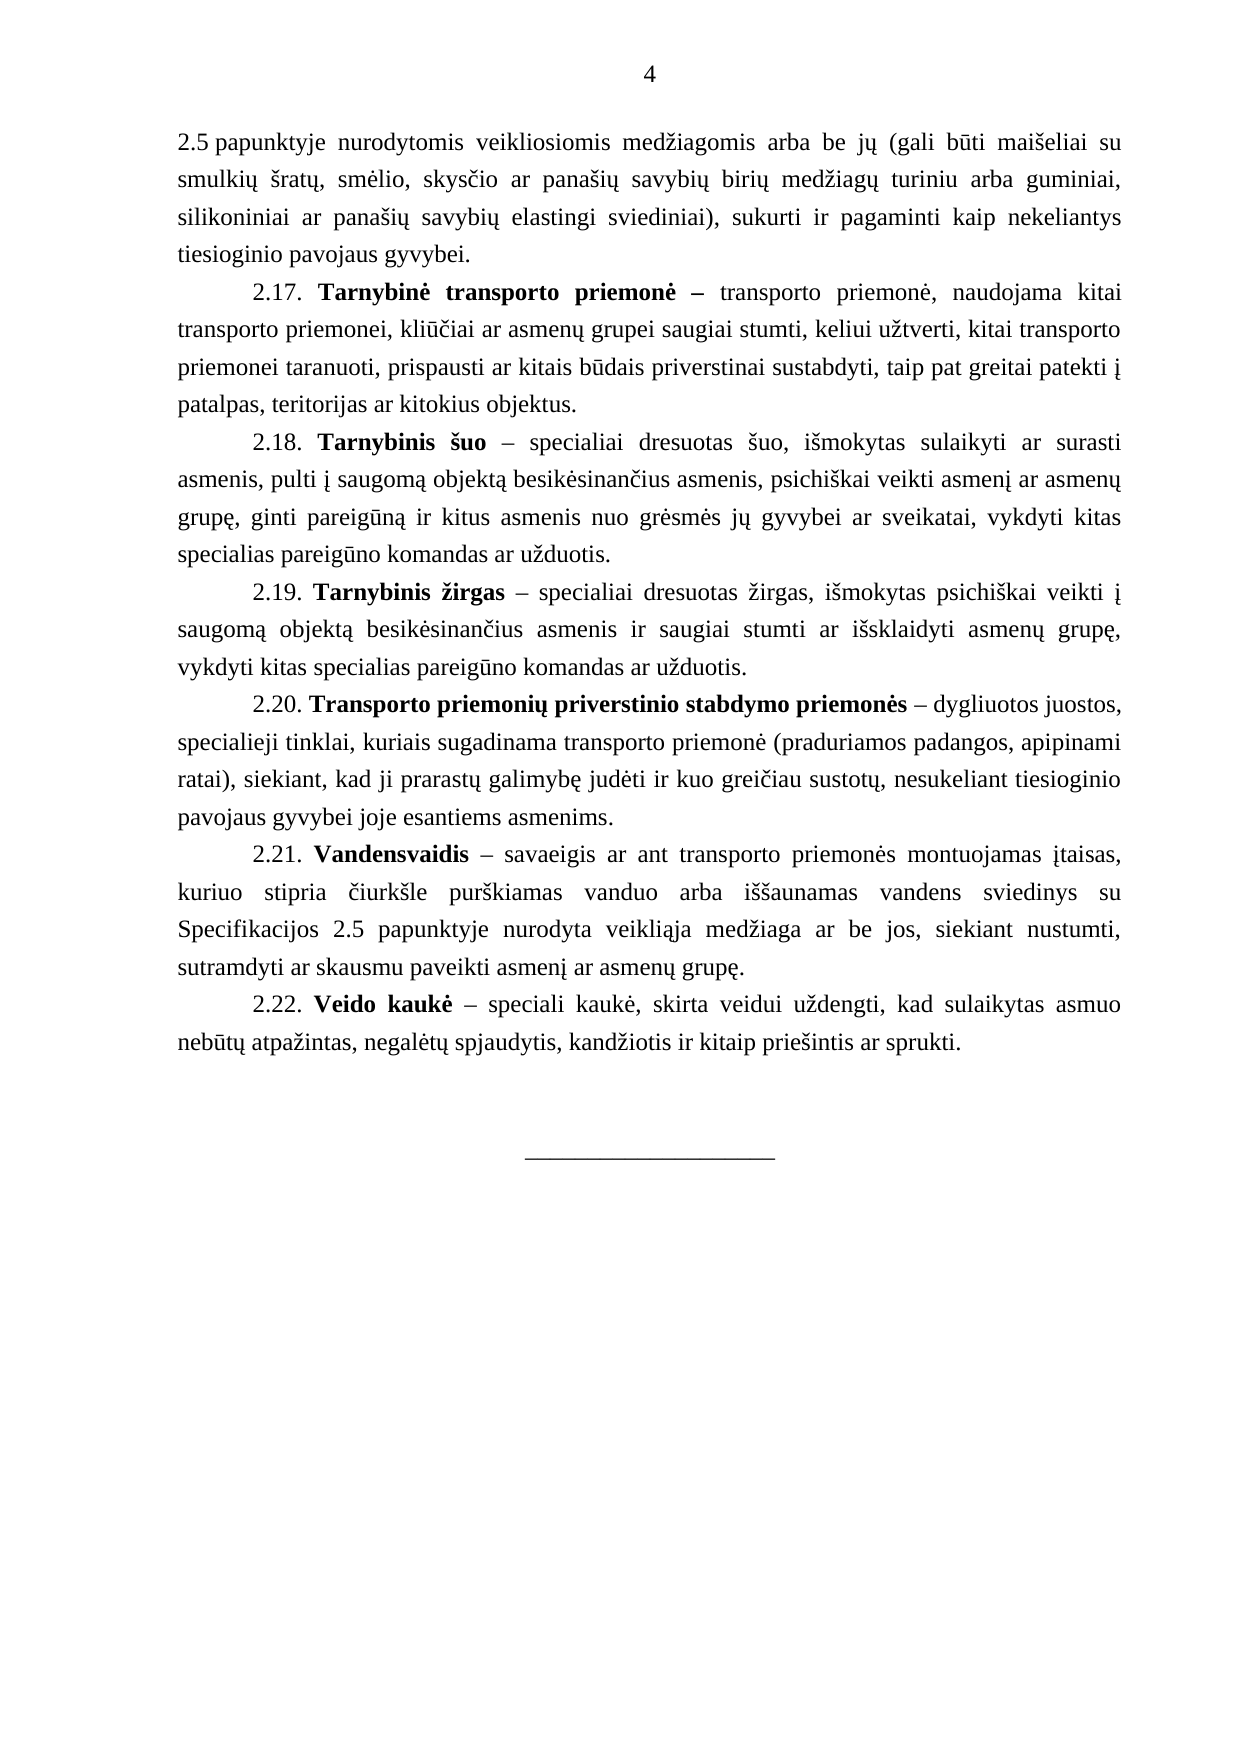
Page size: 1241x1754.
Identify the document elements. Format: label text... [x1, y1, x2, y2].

text 2.5 papunktyje nurodytomis veikliosiomis medžiagomis arba be jų (gali būti maišeliai su smulkių šratų, smėlio, skysčio ar panašių savybių birių medžiagų turiniu arba guminiai, silikoniniai ar panašių savybių elastingi sviediniai), sukurti ir pagaminti kaip nekeliantys tiesioginio pavojaus gyvybei. [177, 118, 1122, 268]
text –––––––––––––––––––– [177, 1142, 1122, 1171]
text 2.21. Vandensvaidis – savaeigis ar ant transporto priemonės montuojamas įtaisas, kuriuo stipria čiurkšle purškiamas vanduo arba iššaunamas vandens sviedinys su Specifikacijos 2.5 papunktyje nurodyta veikliąja medžiaga ar be jos, siekiant nustumti, sutramdyti ar skausmu paveikti asmenį ar asmenų grupę. [177, 831, 1122, 981]
text 2.20. Transporto priemonių priverstinio stabdymo priemonės – dygliuotos juostos, specialieji tinklai, kuriais sugadinama transporto priemonė (praduriamos padangos, apipinami ratai), siekiant, kad ji prarastų galimybę judėti ir kuo greičiau sustotų, nesukeliant tiesioginio pavojaus gyvybei joje esantiems asmenims. [177, 681, 1122, 831]
text 2.22. Veido kaukė – speciali kaukė, skirta veidui uždengti, kad sulaikytas asmuo nebūtų atpažintas, negalėtų spjaudytis, kandžiotis ir kitaip priešintis ar sprukti. [177, 981, 1122, 1056]
text 2.19. Tarnybinis žirgas – specialiai dresuotas žirgas, išmokytas psichiškai veikti į saugomą objektą besikėsinančius asmenis ir saugiai stumti ar išsklaidyti asmenų grupę, vykdyti kitas specialias pareigūno komandas ar užduotis. [177, 568, 1122, 681]
text 2.18. Tarnybinis šuo – specialiai dresuotas šuo, išmokytas sulaikyti ar surasti asmenis, pulti į saugomą objektą besikėsinančius asmenis, psichiškai veikti asmenį ar asmenų grupę, ginti pareigūną ir kitus asmenis nuo grėsmės jų gyvybei ar sveikatai, vykdyti kitas specialias pareigūno komandas ar užduotis. [177, 418, 1122, 568]
text 2.17. Tarnybinė transporto priemonė – transporto priemonė, naudojama kitai transporto priemonei, kliūčiai ar asmenų grupei saugiai stumti, keliui užtverti, kitai transporto priemonei taranuoti, prispausti ar kitais būdais priverstinai sustabdyti, taip pat greitai patekti į patalpas, teritorijas ar kitokius objektus. [177, 268, 1122, 418]
